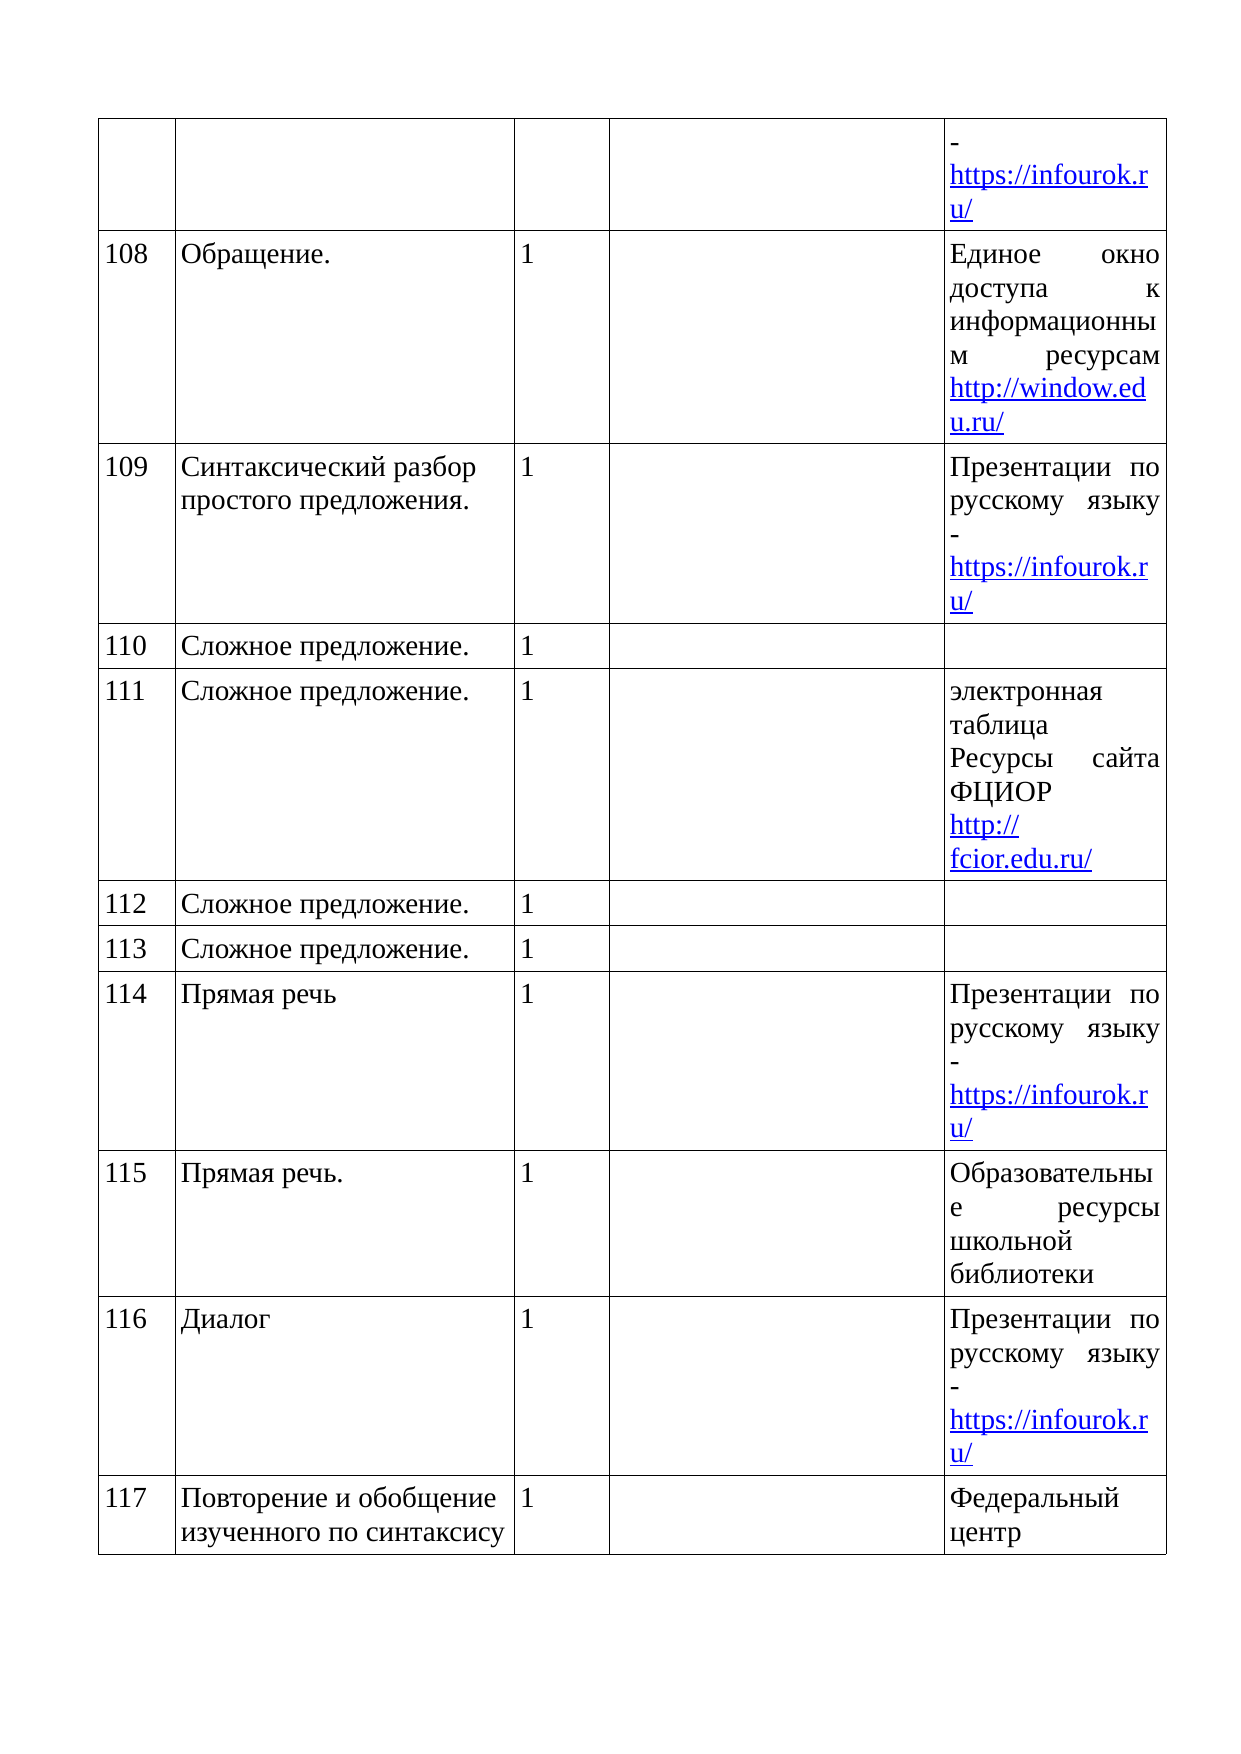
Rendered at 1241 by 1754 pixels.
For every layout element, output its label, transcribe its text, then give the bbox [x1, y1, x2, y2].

table_cell 1 [515, 1151, 609, 1296]
table_cell 1 [515, 624, 609, 667]
table_cell [610, 926, 944, 971]
table_cell Презентации по русскому языку - https://infourok.ru/ [945, 972, 1166, 1150]
table_cell 1 [515, 972, 609, 1150]
table_cell 110 [99, 624, 175, 667]
table_cell Сложное предложение. [176, 926, 514, 971]
table_cell Прямая речь. [176, 1151, 514, 1296]
table_cell Прямая речь [176, 972, 514, 1150]
table_cell 117 [99, 1476, 175, 1553]
table_cell 1 [515, 1476, 609, 1553]
table_cell [610, 231, 944, 443]
table_cell 115 [99, 1151, 175, 1296]
table_cell [610, 881, 944, 925]
table_cell [610, 444, 944, 622]
table_cell Образовательные ресурсы школьной библиотеки [945, 1151, 1166, 1296]
table_cell Диалог [176, 1297, 514, 1475]
table_cell Презентации по русскому языку - https://infourok.ru/ [945, 1297, 1166, 1475]
table_cell [610, 669, 944, 880]
table_cell [945, 881, 1166, 925]
table_cell 116 [99, 1297, 175, 1475]
table_cell 113 [99, 926, 175, 971]
table_cell 1 [515, 1297, 609, 1475]
table_cell [610, 624, 944, 667]
table_cell 112 [99, 881, 175, 925]
table_cell - https://infourok.ru/ [945, 119, 1166, 230]
table_cell Повторение и обобщение изученного по синтаксису [176, 1476, 514, 1553]
table_cell 1 [515, 444, 609, 622]
table_cell Сложное предложение. [176, 669, 514, 880]
table_cell Федеральный центр [945, 1476, 1166, 1553]
table_cell электронная таблица Ресурсы сайта ФЦИОР http://fcior.edu.ru/ [945, 669, 1166, 880]
table_cell [610, 972, 944, 1150]
table_cell [515, 119, 609, 230]
table_cell 1 [515, 881, 609, 925]
table_cell Сложное предложение. [176, 881, 514, 925]
table_cell [610, 1297, 944, 1475]
table_cell Обращение. [176, 231, 514, 443]
table_cell [945, 624, 1166, 667]
table_cell 114 [99, 972, 175, 1150]
table_cell [99, 119, 175, 230]
table_cell 109 [99, 444, 175, 622]
table_cell 1 [515, 231, 609, 443]
table_cell Презентации по русскому языку - https://infourok.ru/ [945, 444, 1166, 622]
table_cell 111 [99, 669, 175, 880]
table_cell [610, 119, 944, 230]
table_cell [610, 1476, 944, 1553]
table_cell Единое окно доступа к информационным ресурсам http://window.edu.ru/ [945, 231, 1166, 443]
table_cell 108 [99, 231, 175, 443]
table_cell Синтаксический разбор простого предложения. [176, 444, 514, 622]
table_cell 1 [515, 669, 609, 880]
table_cell [176, 119, 514, 230]
table_cell [610, 1151, 944, 1296]
table_cell [945, 926, 1166, 971]
table_cell 1 [515, 926, 609, 971]
table_cell Сложное предложение. [176, 624, 514, 667]
